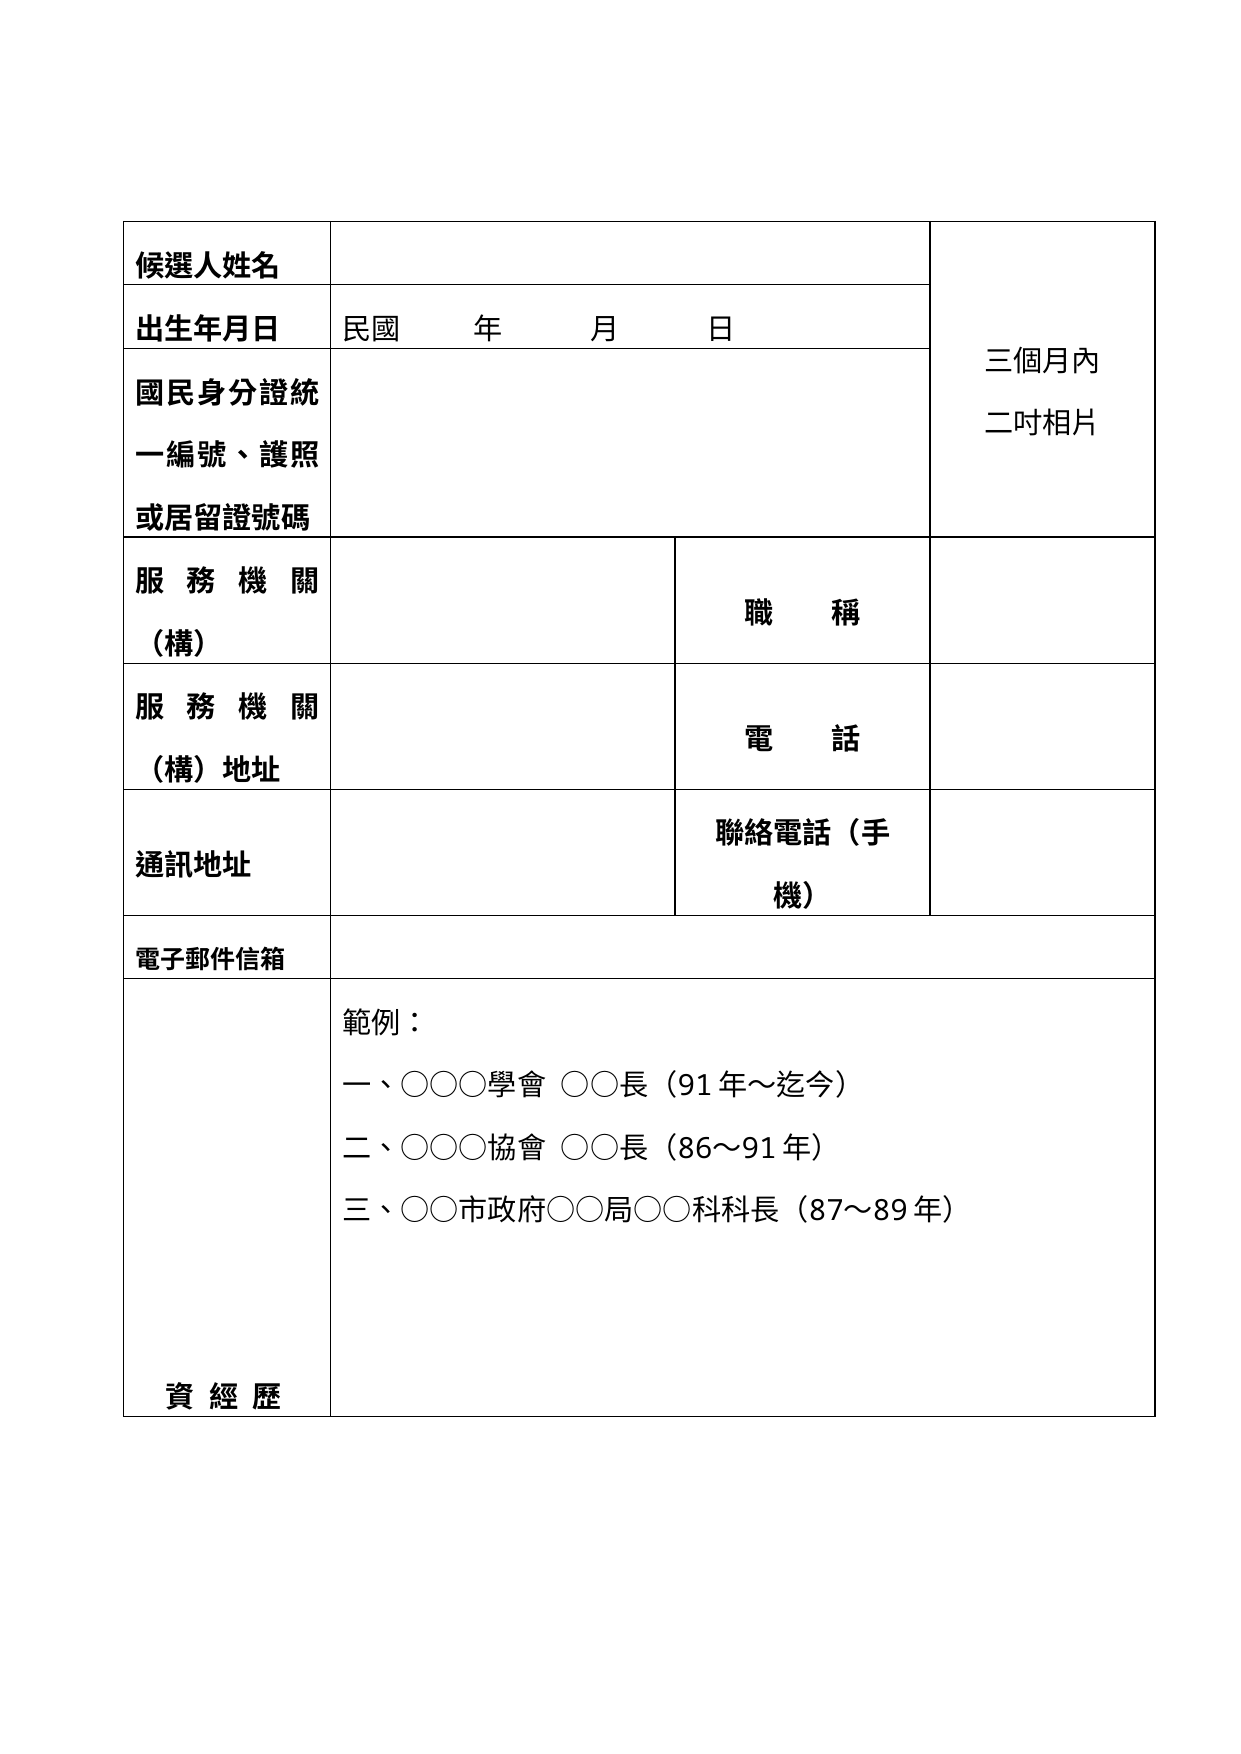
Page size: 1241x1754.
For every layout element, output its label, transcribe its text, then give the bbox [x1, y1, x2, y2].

table_cell 出生年月日 [124, 285, 330, 348]
table_header 三個月內 二吋相片 [931, 222, 1154, 536]
table_cell [331, 538, 674, 662]
table_cell [331, 916, 1154, 978]
table_cell [331, 790, 674, 914]
table_cell 服務機關（構） [124, 538, 330, 662]
table_header 候選人姓名 [124, 222, 330, 284]
table_header [331, 222, 929, 284]
table_cell 範例： 一、○○○學會 ○○長（91年～迄今） 二、○○○協會 ○○長（86～91年） 三、○○市政府○○局○○科科長（87～89年） [331, 979, 1154, 1416]
table_cell 職 稱 [676, 538, 929, 662]
table_cell 通訊地址 [124, 790, 330, 914]
table_cell [331, 349, 929, 536]
table_cell 民國 年 月 日 [331, 285, 929, 348]
table_cell [931, 538, 1154, 662]
table_cell 電子郵件信箱 [124, 916, 330, 978]
table_cell 服務機關（構）地址 [124, 664, 330, 788]
table_cell 電 話 [676, 664, 929, 788]
table_cell 資 經 歷 [124, 979, 330, 1416]
table_cell 聯絡電話（手機） [676, 790, 929, 914]
table_cell [331, 664, 674, 788]
table_cell [931, 790, 1154, 914]
table_cell 國民身分證統一編號、護照或居留證號碼 [124, 349, 330, 536]
table_cell [931, 664, 1154, 788]
